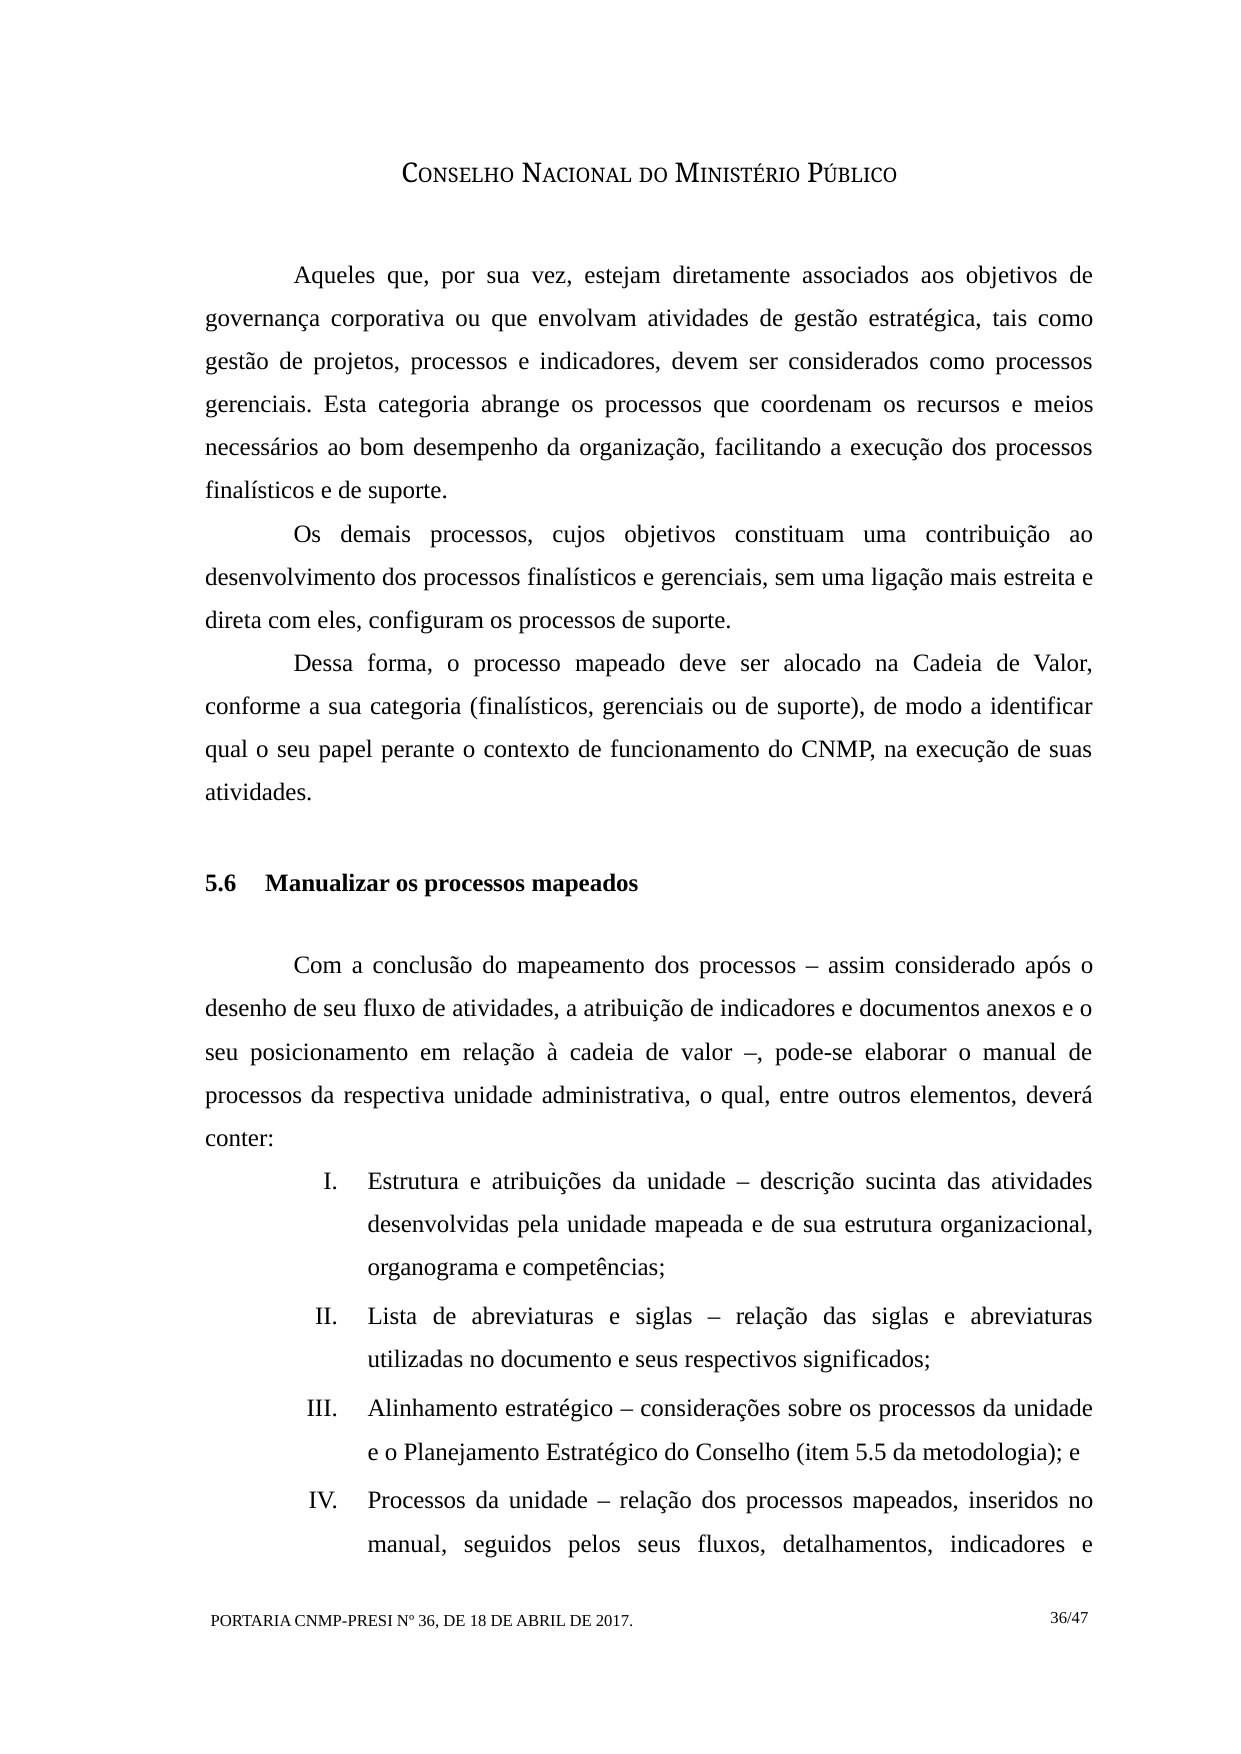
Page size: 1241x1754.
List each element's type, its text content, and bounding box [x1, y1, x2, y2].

text Aqueles que, por sua vez, estejam diretamente associados aos objetivos de governança corporativa ou que envolvam atividades de gestão estratégica, tais como gestão de projetos, processos e indicadores, devem ser considerados como processos gerenciais. Esta categoria abrange os processos que coordenam os recursos e meios necessários ao bom desempenho da organização, facilitando a execução dos processos finalísticos e de suporte. [205, 260, 1094, 504]
text Dessa forma, o processo mapeado deve ser alocado na Cadeia de Valor, conforme a sua categoria (finalísticos, gerenciais ou de suporte), de modo a identificar qual o seu papel perante o contexto de funcionamento do CNMP, na execução de suas atividades. [205, 648, 1094, 806]
list Lista de abreviaturas e siglas – relação das siglas e abreviaturas utilizadas no documento e seus respectivos significados; [338, 1301, 1094, 1373]
list Processos da unidade – relação dos processos mapeados, inseridos no manual, seguidos pelos seus fluxos, detalhamentos, indicadores e [338, 1486, 1094, 1557]
text Com a conclusão do mapeamento dos processos – assim considerado após o desenho de seu fluxo de atividades, a atribuição de indicadores e documentos anexos e o seu posicionamento em relação à cadeia de valor –, pode-se elaborar o manual de processos da respectiva unidade administrativa, o qual, entre outros elementos, deverá conter: [205, 950, 1094, 1152]
list Alinhamento estratégico – considerações sobre os processos da unidade e o Planejamento Estratégico do Conselho (item 5.5 da metodologia); e [338, 1393, 1094, 1465]
list Estrutura e atribuições da unidade – descrição sucinta das atividades desenvolvidas pela unidade mapeada e de sua estrutura organizacional, organograma e competências; [338, 1166, 1094, 1281]
text Os demais processos, cujos objetivos constituam uma contribuição ao desenvolvimento dos processos finalísticos e gerenciais, sem uma ligação mais estreita e direta com eles, configuram os processos de suporte. [205, 519, 1094, 634]
subtitle Manualizar os processos mapeados [205, 868, 1094, 897]
